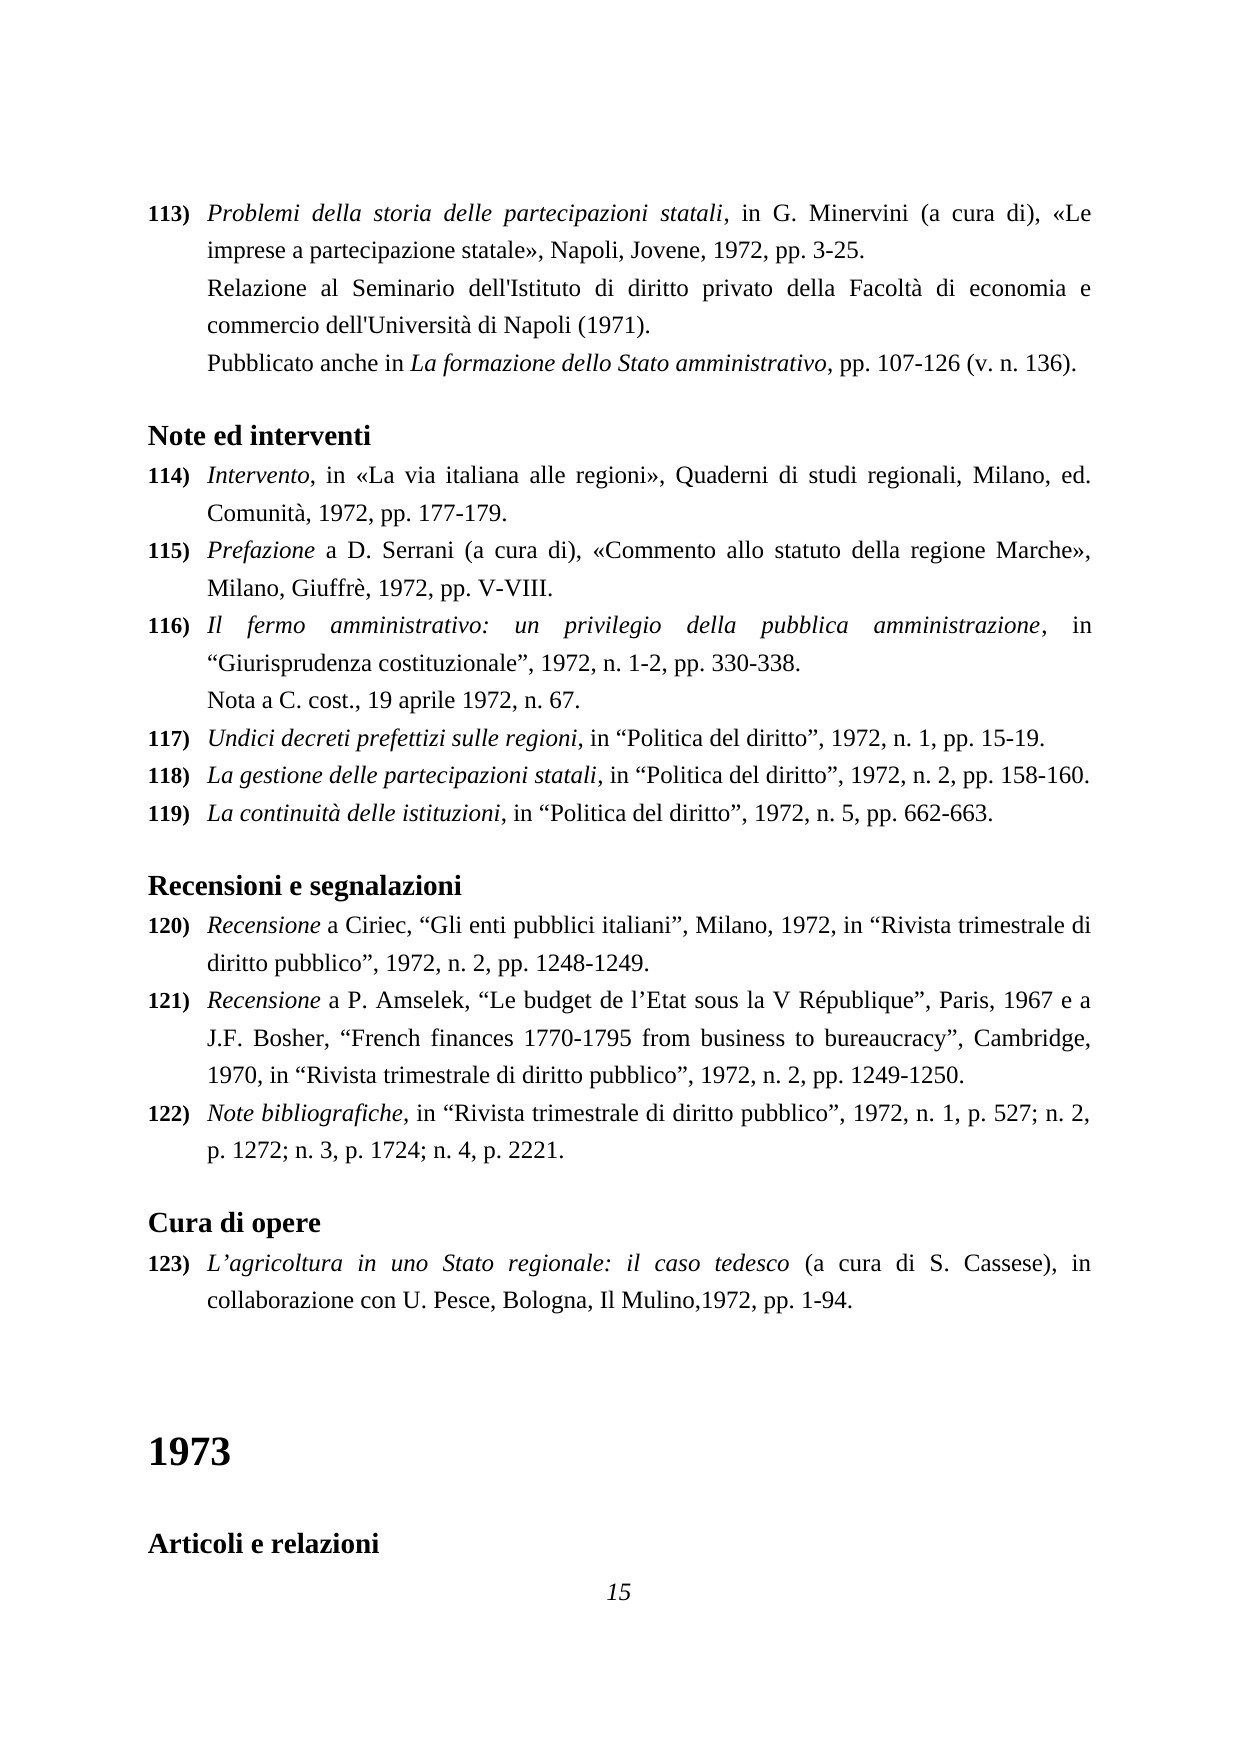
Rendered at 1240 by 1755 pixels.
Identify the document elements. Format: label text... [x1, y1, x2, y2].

text Relazione al Seminario dell'Istituto di diritto privato della Facoltà di economia e commercio dell'Università di Napoli (1971). [207, 264, 1092, 339]
list Recensione a P. Amselek, “Le budget de l’Etat sous la V République”, Paris, 1967 e a J.F. Bosher, “French finances 1770-1795 from business to bureaucracy”, Cambridge, 1970, in “Rivista trimestrale di diritto pubblico”, 1972, n. 2, pp. 1249-1250. [148, 976, 1092, 1089]
list La continuità delle istituzioni, in “Politica del diritto”, 1972, n. 5, pp. 662-663. [148, 789, 1092, 826]
text Cura di opere [148, 1201, 1092, 1239]
list Undici decreti prefettizi sulle regioni, in “Politica del diritto”, 1972, n. 1, pp. 15-19. [148, 714, 1092, 751]
text Articoli e relazioni [148, 1522, 1092, 1560]
text Pubblicato anche in La formazione dello Stato amministrativo, pp. 107-126 (v. n. 136). [207, 339, 1092, 376]
list Il fermo amministrativo: un privilegio della pubblica amministrazione, in “Giurisprudenza costituzionale”, 1972, n. 1-2, pp. 330-338. [148, 601, 1092, 676]
list L’agricoltura in uno Stato regionale: il caso tedesco (a cura di S. Cassese), in collaborazione con U. Pesce, Bologna, Il Mulino,1972, pp. 1-94. [148, 1239, 1092, 1314]
text 1973 [148, 1426, 1092, 1474]
text Note ed interventi [148, 414, 1092, 451]
list Recensione a Ciriec, “Gli enti pubblici italiani”, Milano, 1972, in “Rivista trimestrale di diritto pubblico”, 1972, n. 2, pp. 1248-1249. [148, 901, 1092, 976]
text Recensioni e segnalazioni [148, 864, 1092, 901]
list Note bibliografiche, in “Rivista trimestrale di diritto pubblico”, 1972, n. 1, p. 527; n. 2, p. 1272; n. 3, p. 1724; n. 4, p. 2221. [148, 1089, 1092, 1164]
list Intervento, in «La via italiana alle regioni», Quaderni di studi regionali, Milano, ed. Comunità, 1972, pp. 177-179. [148, 451, 1092, 526]
text Nota a C. cost., 19 aprile 1972, n. 67. [148, 676, 1092, 714]
list Problemi della storia delle partecipazioni statali, in G. Minervini (a cura di), «Le imprese a partecipazione statale», Napoli, Jovene, 1972, pp. 3-25. [148, 189, 1092, 264]
list Prefazione a D. Serrani (a cura di), «Commento allo statuto della regione Marche», Milano, Giuffrè, 1972, pp. V-VIII. [148, 526, 1092, 601]
list La gestione delle partecipazioni statali, in “Politica del diritto”, 1972, n. 2, pp. 158-160. [148, 751, 1092, 789]
